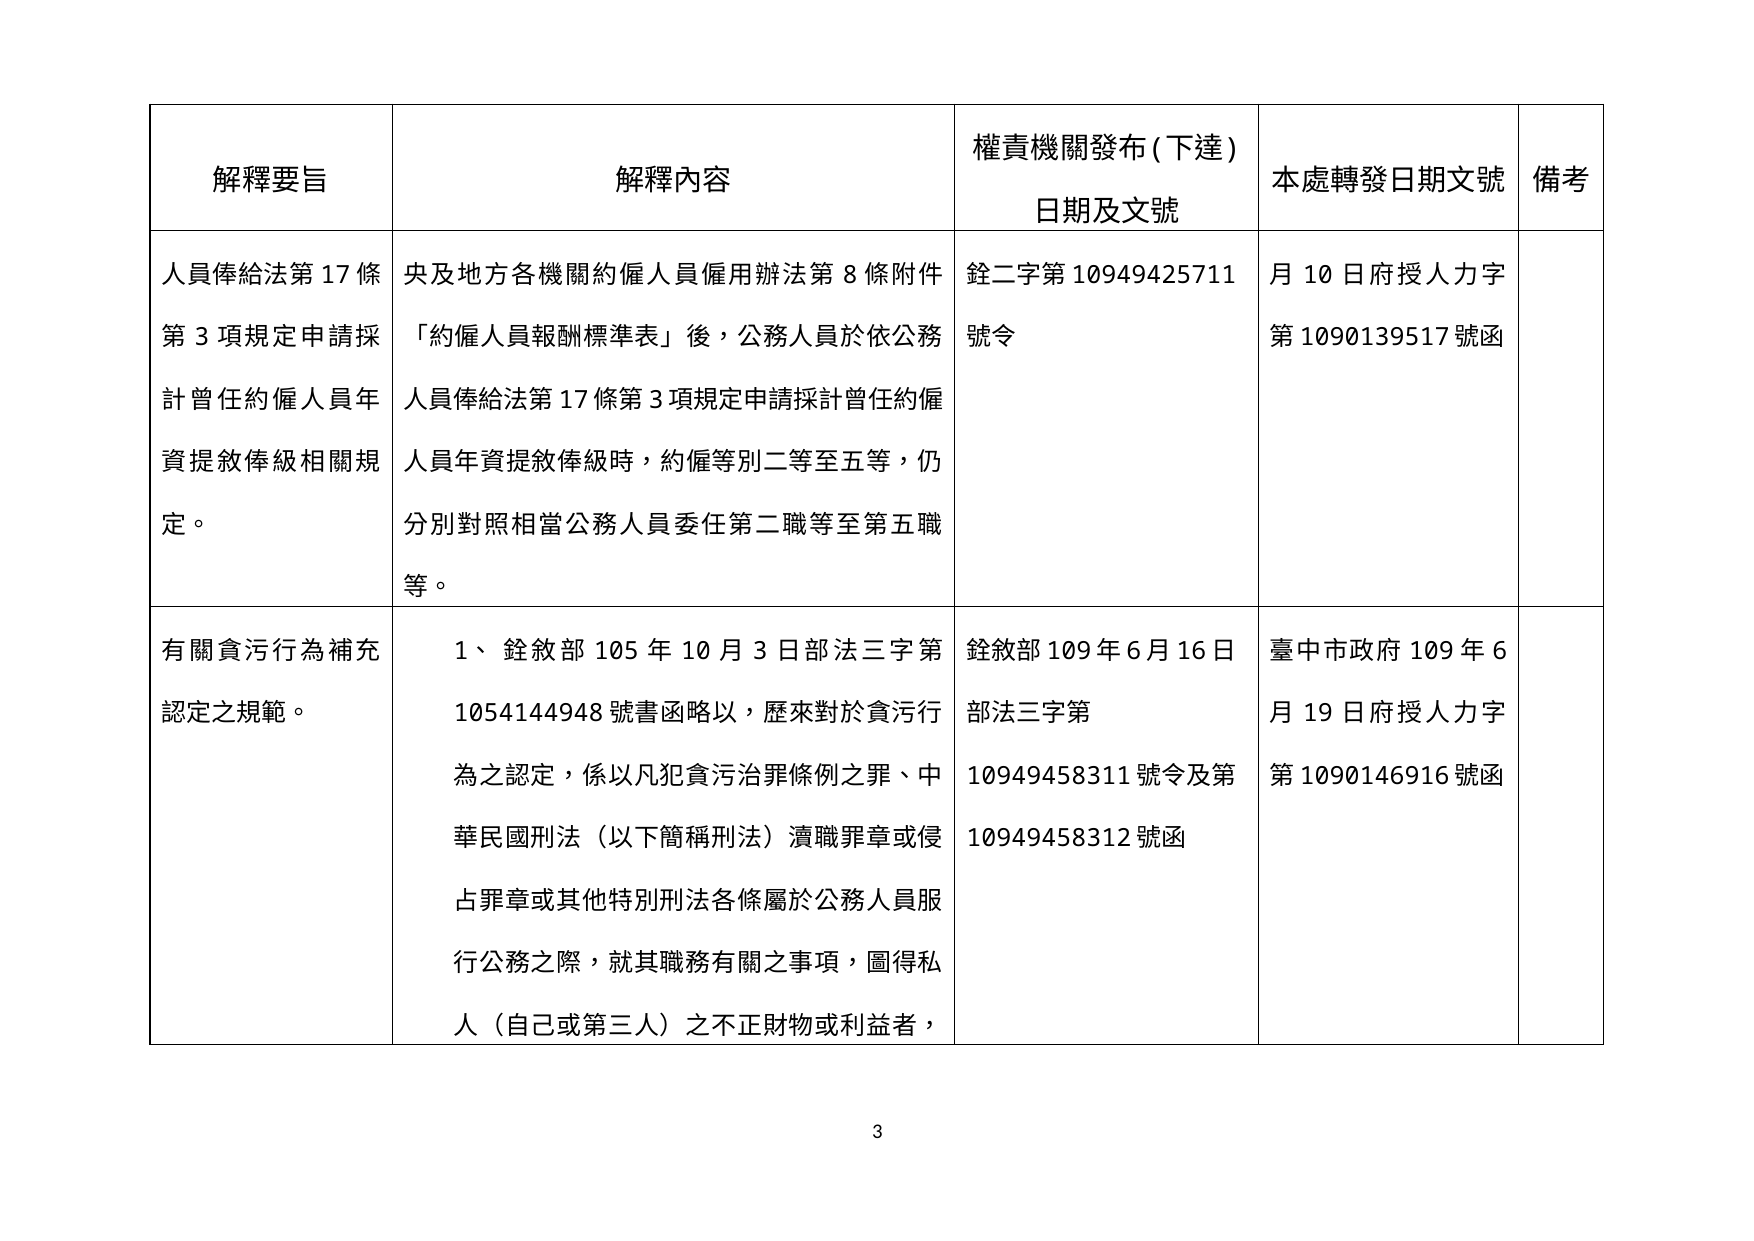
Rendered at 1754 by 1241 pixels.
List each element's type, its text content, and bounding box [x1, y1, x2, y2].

table_header 解釋要旨 [151, 105, 392, 229]
table_cell 央及地方各機關約僱人員僱用辦法第8條附件「約僱人員報酬標準表」後，公務人員於依公務人員俸給法第17條第3項規定申請採計曾任約僱人員年資提敘俸級時，約僱等別二等至五等，仍分別對照相當公務人員委任第二職等至第五職等。 [393, 231, 954, 606]
table_cell [1519, 231, 1603, 606]
table_cell 月10日府授人力字第1090139517號函 [1259, 231, 1518, 606]
table_header 解釋內容 [393, 105, 954, 229]
table_cell 臺中市政府109年6月19日府授人力字第1090146916號函 [1259, 607, 1518, 1044]
table_header 備考 [1519, 105, 1603, 229]
table_cell 人員俸給法第17條第3項規定申請採計曾任約僱人員年資提敘俸級相關規定。 [151, 231, 392, 606]
table_cell 銓二字第10949425711號令 [955, 231, 1258, 606]
table_header 權責機關發布(下達) 日期及文號 [955, 105, 1258, 229]
table_header 本處轉發日期文號 [1259, 105, 1518, 229]
table_cell 銓敘部105年10月3日部法三字第1054144948號書函略以，歷來對於貪污行為之認定，係以凡犯貪污治罪條例之罪、中華民國刑法（以下簡稱刑法）瀆職罪章或侵占罪章或其他特別刑法各條屬於公務人員服行公務之際，就其職務有關之事項，圖得私人（自己或第三人）之不正財物或利益者， [393, 607, 954, 1044]
table_cell [1519, 607, 1603, 1044]
table_cell 有關貪污行為補充認定之規範。 [151, 607, 392, 1044]
table_cell 銓敘部109年6月16日部法三字第10949458311號令及第10949458312號函 [955, 607, 1258, 1044]
